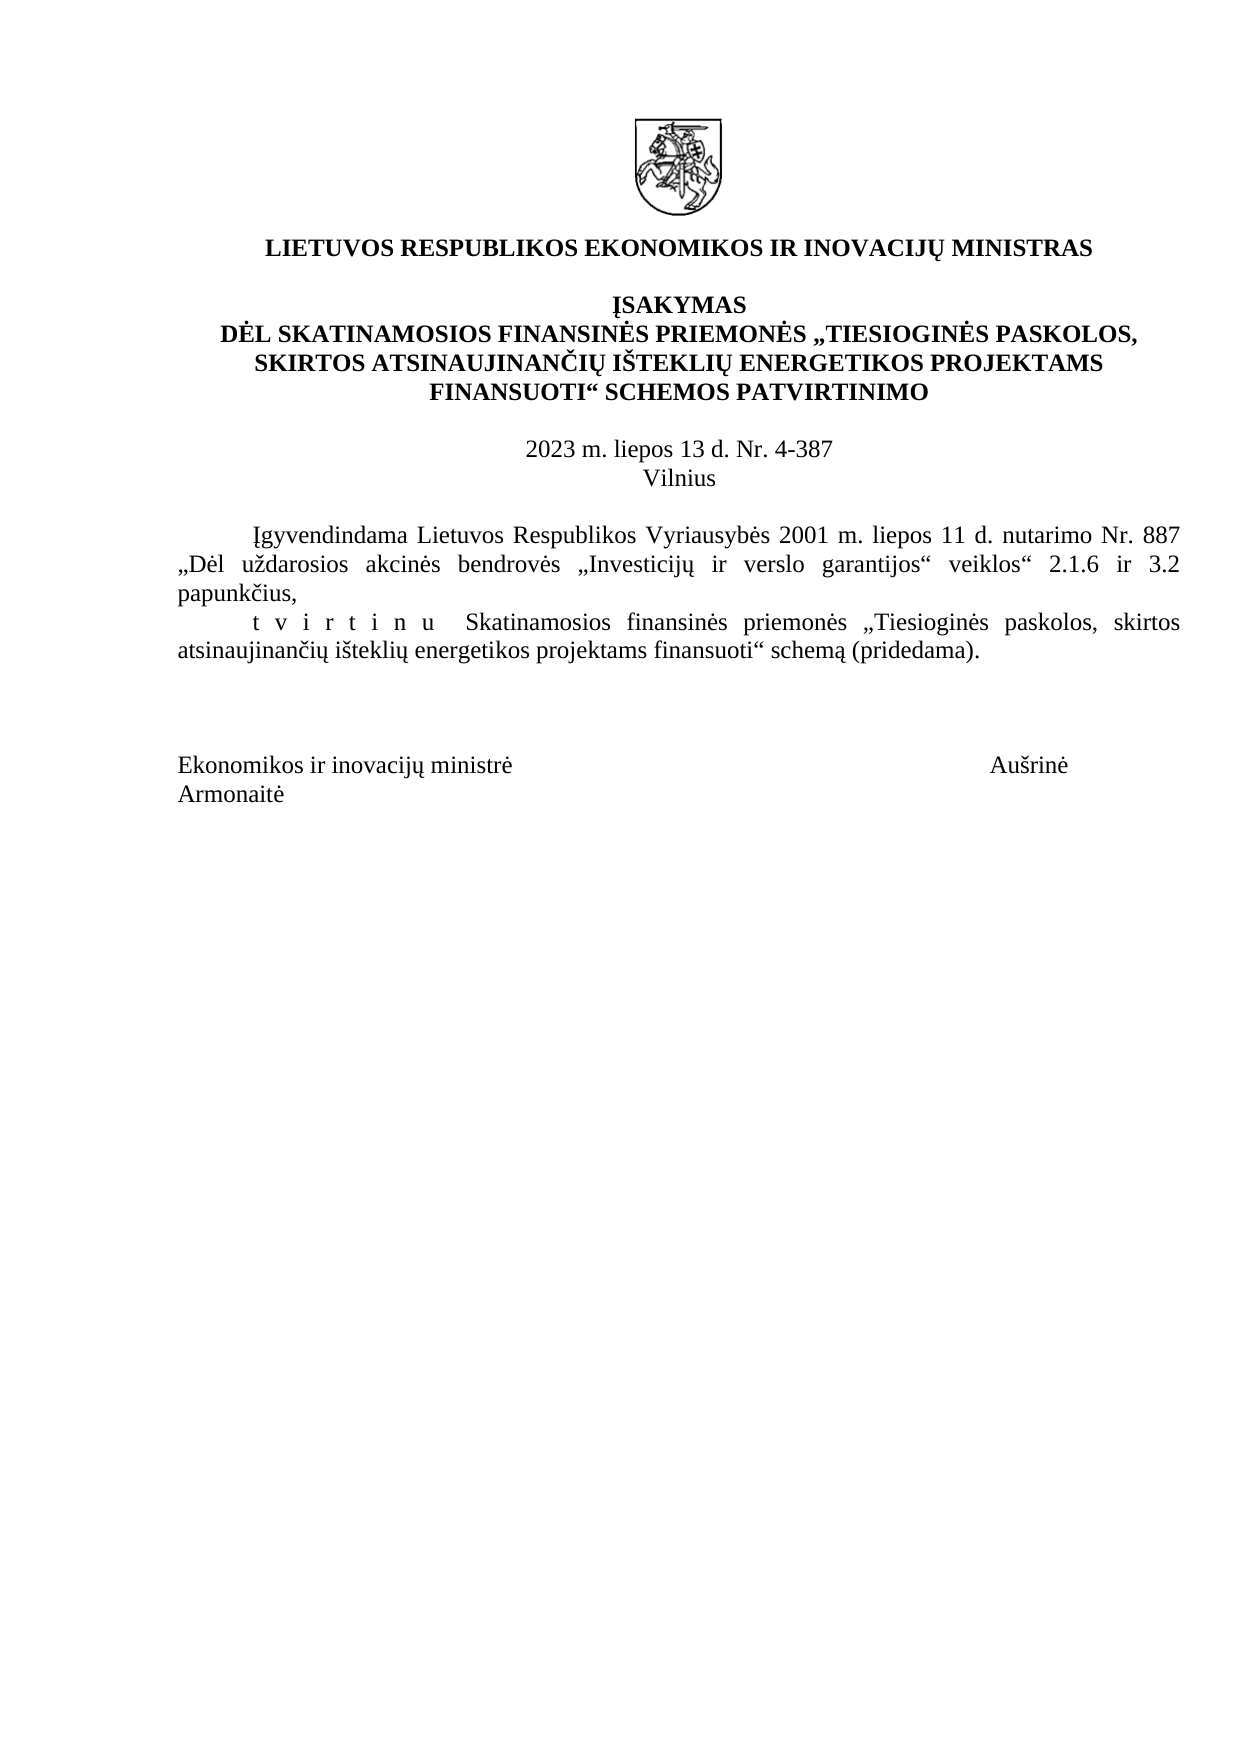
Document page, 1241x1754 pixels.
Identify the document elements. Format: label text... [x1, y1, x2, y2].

text Vilnius [177, 463, 1181, 492]
text 2023 m. liepos 13 d. Nr. 4-387 [177, 434, 1181, 463]
text LIETUVOS RESPUBLIKOS Ekonomikos ir inovacijų MINISTRAS [177, 233, 1181, 262]
text Dėl skatinamosios finansinės priemonės „Tiesioginės PASKOLOS, SKIRTOS ATSINAUJINANčių išteklių energETIKOS projektams finansuoti“ schemos patvirtinimo [177, 319, 1181, 405]
text ĮSAKYMAS [177, 290, 1181, 319]
text t v i r t i n u Skatinamosios finansinės priemonės „Tiesioginės paskolos, skirtos atsinaujinančių išteklių energetikos projektams finansuoti“ schemą (pridedama). [177, 607, 1181, 664]
text Ekonomikos ir inovacijų ministrė Aušrinė Armonaitė [177, 750, 1181, 808]
text Įgyvendindama Lietuvos Respublikos Vyriausybės 2001 m. liepos 11 d. nutarimo Nr. 887 „Dėl uždarosios akcinės bendrovės „Investicijų ir verslo garantijos“ veiklos“ 2.1.6 ir 3.2 papunkčius, [177, 520, 1181, 607]
